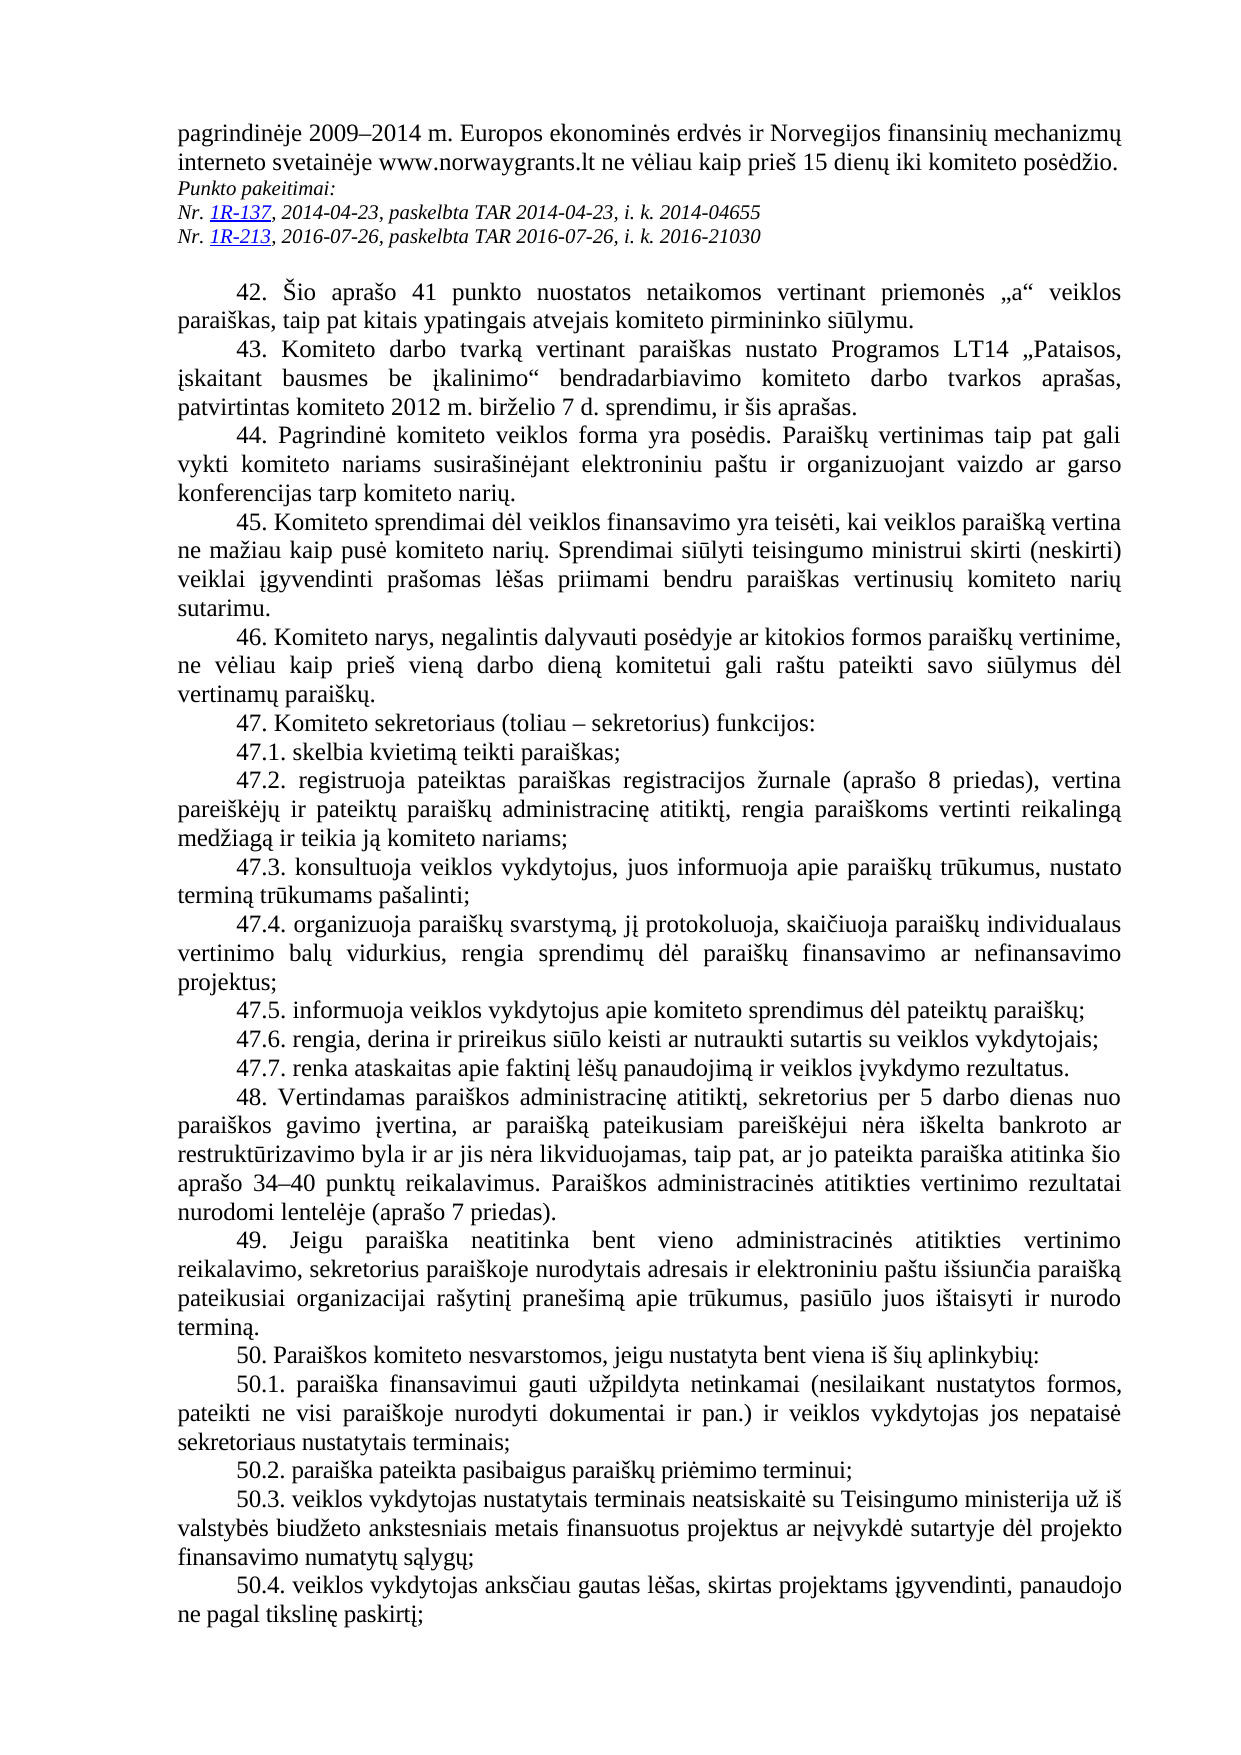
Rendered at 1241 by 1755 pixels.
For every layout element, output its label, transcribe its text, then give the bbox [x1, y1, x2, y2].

text 47.5. informuoja veiklos vykdytojus apie komiteto sprendimus dėl pateiktų paraiškų; [177, 995, 1122, 1024]
text 50. Paraiškos komiteto nesvarstomos, jeigu nustatyta bent viena iš šių aplinkybių: [177, 1340, 1122, 1369]
text 47.1. skelbia kvietimą teikti paraiškas; [177, 737, 1122, 765]
text 44. Pagrindinė komiteto veiklos forma yra posėdis. Paraiškų vertinimas taip pat gali vykti komiteto nariams susirašinėjant elektroniniu paštu ir organizuojant vaizdo ar garso konferencijas tarp komiteto narių. [177, 420, 1122, 507]
text Nr. 1R-213, 2016-07-26, paskelbta TAR 2016-07-26, i. k. 2016-21030 [177, 224, 1122, 248]
text Nr. 1R-137, 2014-04-23, paskelbta TAR 2014-04-23, i. k. 2014-04655 [177, 200, 1122, 224]
text 47.4. organizuoja paraiškų svarstymą, jį protokoluoja, skaičiuoja paraiškų individualaus vertinimo balų vidurkius, rengia sprendimų dėl paraiškų finansavimo ar nefinansavimo projektus; [177, 909, 1122, 995]
text 47.6. rengia, derina ir prireikus siūlo keisti ar nutraukti sutartis su veiklos vykdytojais; [177, 1024, 1122, 1053]
text 50.2. paraiška pateikta pasibaigus paraiškų priėmimo terminui; [177, 1455, 1122, 1484]
text 47. Komiteto sekretoriaus (toliau – sekretorius) funkcijos: [177, 708, 1122, 737]
text 49. Jeigu paraiška neatitinka bent vieno administracinės atitikties vertinimo reikalavimo, sekretorius paraiškoje nurodytais adresais ir elektroniniu paštu išsiunčia paraišką pateikusiai organizacijai rašytinį pranešimą apie trūkumus, pasiūlo juos ištaisyti ir nurodo terminą. [177, 1225, 1122, 1340]
text 48. Vertindamas paraiškos administracinę atitiktį, sekretorius per 5 darbo dienas nuo paraiškos gavimo įvertina, ar paraišką pateikusiam pareiškėjui nėra iškelta bankroto ar restruktūrizavimo byla ir ar jis nėra likviduojamas, taip pat, ar jo pateikta paraiška atitinka šio aprašo 34–40 punktų reikalavimus. Paraiškos administracinės atitikties vertinimo rezultatai nurodomi lentelėje (aprašo 7 priedas). [177, 1082, 1122, 1225]
text Punkto pakeitimai: [177, 176, 1122, 200]
text 47.7. renka ataskaitas apie faktinį lėšų panaudojimą ir veiklos įvykdymo rezultatus. [177, 1053, 1122, 1082]
text 46. Komiteto narys, negalintis dalyvauti posėdyje ar kitokios formos paraiškų vertinime, ne vėliau kaip prieš vieną darbo dieną komitetui gali raštu pateikti savo siūlymus dėl vertinamų paraiškų. [177, 622, 1122, 708]
text 47.2. registruoja pateiktas paraiškas registracijos žurnale (aprašo 8 priedas), vertina pareiškėjų ir pateiktų paraiškų administracinę atitiktį, rengia paraiškoms vertinti reikalingą medžiagą ir teikia ją komiteto nariams; [177, 765, 1122, 852]
text 50.1. paraiška finansavimui gauti užpildyta netinkamai (nesilaikant nustatytos formos, pateikti ne visi paraiškoje nurodyti dokumentai ir pan.) ir veiklos vykdytojas jos nepataisė sekretoriaus nustatytais terminais; [177, 1369, 1122, 1455]
text 42. Šio aprašo 41 punkto nuostatos netaikomos vertinant priemonės „a“ veiklos paraiškas, taip pat kitais ypatingais atvejais komiteto pirmininko siūlymu. [177, 277, 1122, 334]
text 50.4. veiklos vykdytojas anksčiau gautas lėšas, skirtas projektams įgyvendinti, panaudojo ne pagal tikslinę paskirtį; [177, 1570, 1122, 1628]
text 45. Komiteto sprendimai dėl veiklos finansavimo yra teisėti, kai veiklos paraišką vertina ne mažiau kaip pusė komiteto narių. Sprendimai siūlyti teisingumo ministrui skirti (neskirti) veiklai įgyvendinti prašomas lėšas priimami bendru paraiškas vertinusių komiteto narių sutarimu. [177, 507, 1122, 622]
text 43. Komiteto darbo tvarką vertinant paraiškas nustato Programos LT14 „Pataisos, įskaitant bausmes be įkalinimo“ bendradarbiavimo komiteto darbo tvarkos aprašas, patvirtintas komiteto 2012 m. birželio 7 d. sprendimu, ir šis aprašas. [177, 334, 1122, 420]
text pagrindinėje 2009–2014 m. Europos ekonominės erdvės ir Norvegijos finansinių mechanizmų interneto svetainėje www.norwaygrants.lt ne vėliau kaip prieš 15 dienų iki komiteto posėdžio. [177, 118, 1122, 176]
text 50.3. veiklos vykdytojas nustatytais terminais neatsiskaitė su Teisingumo ministerija už iš valstybės biudžeto ankstesniais metais finansuotus projektus ar neįvykdė sutartyje dėl projekto finansavimo numatytų sąlygų; [177, 1484, 1122, 1570]
text 47.3. konsultuoja veiklos vykdytojus, juos informuoja apie paraiškų trūkumus, nustato terminą trūkumams pašalinti; [177, 852, 1122, 909]
